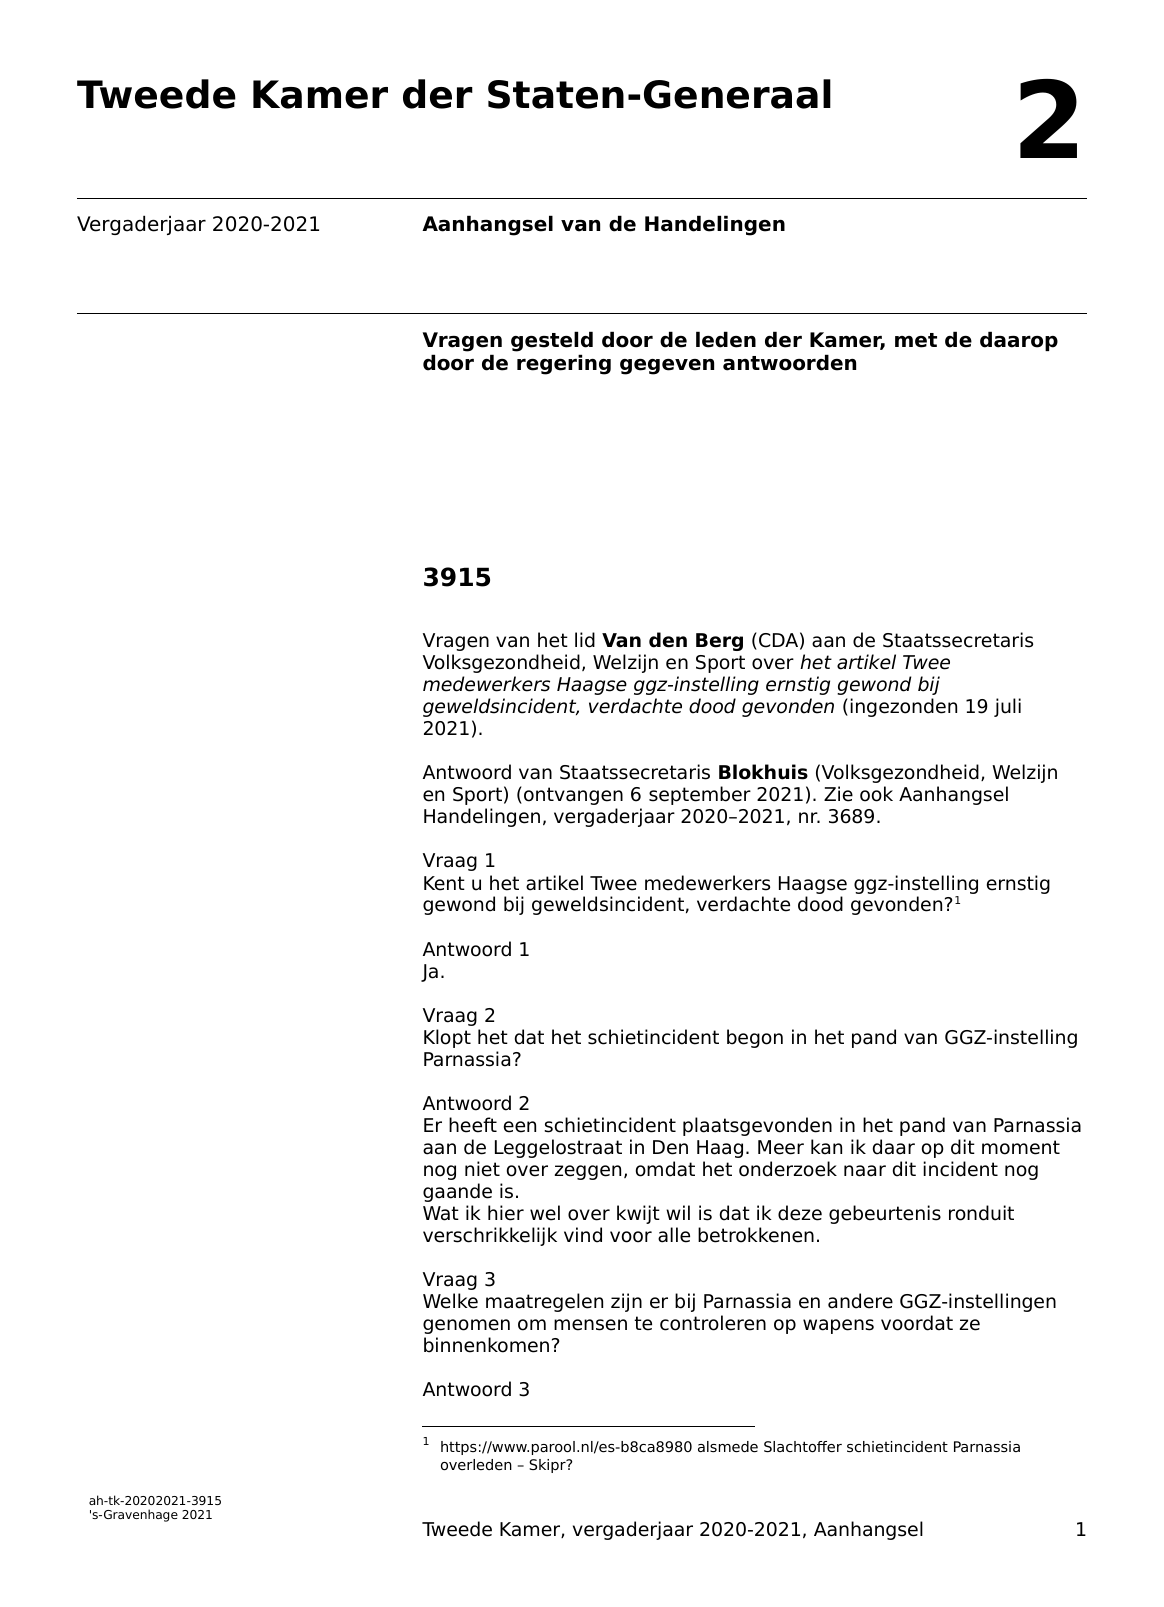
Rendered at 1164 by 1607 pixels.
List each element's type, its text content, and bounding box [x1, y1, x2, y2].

table_header Tweede Kamer der Staten-Generaal [77, 59, 886, 198]
text Klopt het dat het schietincident begon in het pand van GGZ-instelling Parnassia? [422, 1027, 1087, 1071]
table_cell [77, 314, 422, 375]
text Vragen van het lid Van den Berg (CDA) aan de Staatssecretaris Volksgezondheid, Welzijn en Sport over het artikel Twee medewerkers Haagse ggz-instelling ernstig gewond bij geweldsincident, verdachte dood gevonden (ingezonden 19 juli 2021). [422, 630, 1087, 740]
table_cell Vragen gesteld door de leden der Kamer, met de daarop door de regering gegeven antwoorden [422, 314, 1087, 375]
table_cell Vergaderjaar 2020-2021 [77, 199, 422, 313]
text Antwoord van Staatssecretaris Blokhuis (Volksgezondheid, Welzijn en Sport) (ontvangen 6 september 2021). Zie ook Aanhangsel Handelingen, vergaderjaar 2020–2021, nr. 3689. [422, 762, 1087, 828]
text Vraag 1 [422, 850, 1087, 872]
text Antwoord 2 [422, 1093, 1087, 1115]
text Er heeft een schietincident plaatsgevonden in het pand van Parnassia aan de Leggelostraat in Den Haag. Meer kan ik daar op dit moment nog niet over zeggen, omdat het onderzoek naar dit incident nog gaande is. [422, 1115, 1087, 1203]
text 's-Gravenhage 2021 [88, 1508, 323, 1522]
text Vraag 3 [422, 1269, 1087, 1291]
text Antwoord 1 [422, 938, 1087, 961]
table_header 2 [886, 59, 1087, 198]
text 3915 [422, 563, 1087, 592]
text Ja. [422, 961, 1087, 982]
text Vraag 2 [422, 1005, 1087, 1027]
text ah-tk-20202021-3915 [88, 1494, 323, 1508]
text Kent u het artikel Twee medewerkers Haagse ggz-instelling ernstig gewond bij geweldsincident, verdachte dood gevonden? [422, 872, 1087, 916]
text Wat ik hier wel over kwijt wil is dat ik deze gebeurtenis ronduit verschrikkelijk vind voor alle betrokkenen. [422, 1203, 1087, 1247]
text https://www.parool.nl/es-b8ca8980 alsmede Slachtoffer schietincident Parnassia overleden – Skipr? [422, 1435, 1087, 1474]
text Welke maatregelen zijn er bij Parnassia en andere GGZ-instellingen genomen om mensen te controleren op wapens voordat ze binnenkomen? [422, 1291, 1087, 1357]
text Antwoord 3 [422, 1379, 1087, 1401]
table_cell Aanhangsel van de Handelingen [422, 199, 1087, 313]
